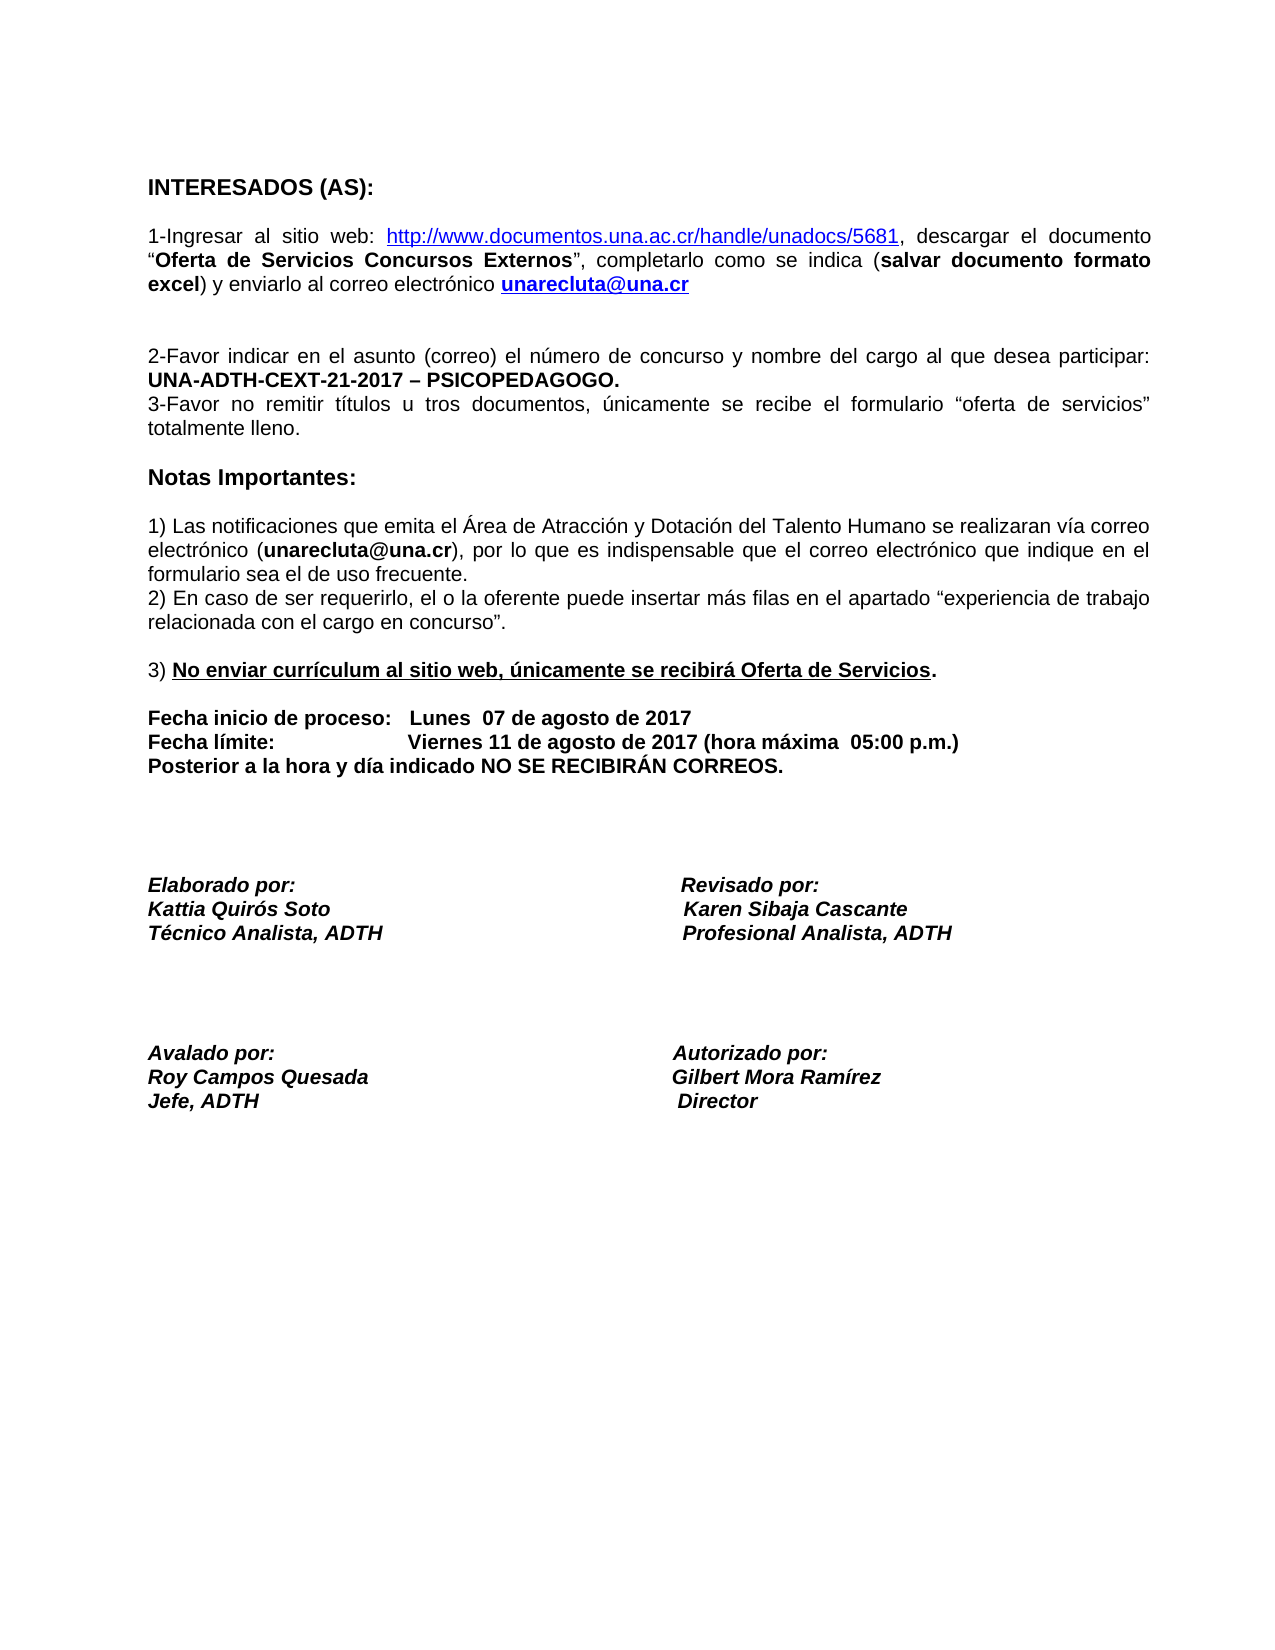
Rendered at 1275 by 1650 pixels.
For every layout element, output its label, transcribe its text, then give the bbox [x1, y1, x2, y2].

text INTERESADOS (AS): [148, 174, 1152, 200]
text 2) En caso de ser requerirlo, el o la oferente puede insertar más filas en el apartado “experiencia de trabajo relacionada con el cargo en concurso”. [148, 586, 1152, 634]
text Jefe, ADTH Director [148, 1089, 1152, 1113]
text Posterior a la hora y día indicado NO SE RECIBIRÁN CORREOS. [148, 753, 1152, 777]
text 3-Favor no remitir títulos u tros documentos, únicamente se recibe el formulario “oferta de servicios” totalmente lleno. [148, 392, 1152, 440]
text 1-Ingresar al sitio web: http://www.documentos.una.ac.cr/handle/unadocs/5681, descargar el documento “Oferta de Servicios Concursos Externos”, completarlo como se indica (salvar documento formato excel) y enviarlo al correo electrónico unarecluta@una.cr [148, 224, 1152, 296]
text 2-Favor indicar en el asunto (correo) el número de concurso y nombre del cargo al que desea participar: UNA-ADTH-CEXT-21-2017 – PSICOPEDAGOGO. [148, 344, 1152, 392]
text Técnico Analista, ADTH Profesional Analista, ADTH [148, 921, 1152, 945]
text 3) No enviar currículum al sitio web, únicamente se recibirá Oferta de Servicios. [148, 658, 1152, 682]
text Kattia Quirós Soto Karen Sibaja Cascante [148, 897, 1152, 921]
text Roy Campos Quesada Gilbert Mora Ramírez [148, 1065, 1152, 1089]
text Fecha límite: Viernes 11 de agosto de 2017 (hora máxima 05:00 p.m.) [148, 729, 1152, 753]
text 1) Las notificaciones que emita el Área de Atracción y Dotación del Talento Humano se realizaran vía correo electrónico (unarecluta@una.cr), por lo que es indispensable que el correo electrónico que indique en el formulario sea el de uso frecuente. [148, 514, 1152, 586]
text Notas Importantes: [148, 464, 1152, 490]
text Elaborado por: Revisado por: [148, 873, 1152, 897]
text Fecha inicio de proceso: Lunes 07 de agosto de 2017 [148, 706, 1152, 729]
text Avalado por: Autorizado por: [148, 1041, 1152, 1065]
